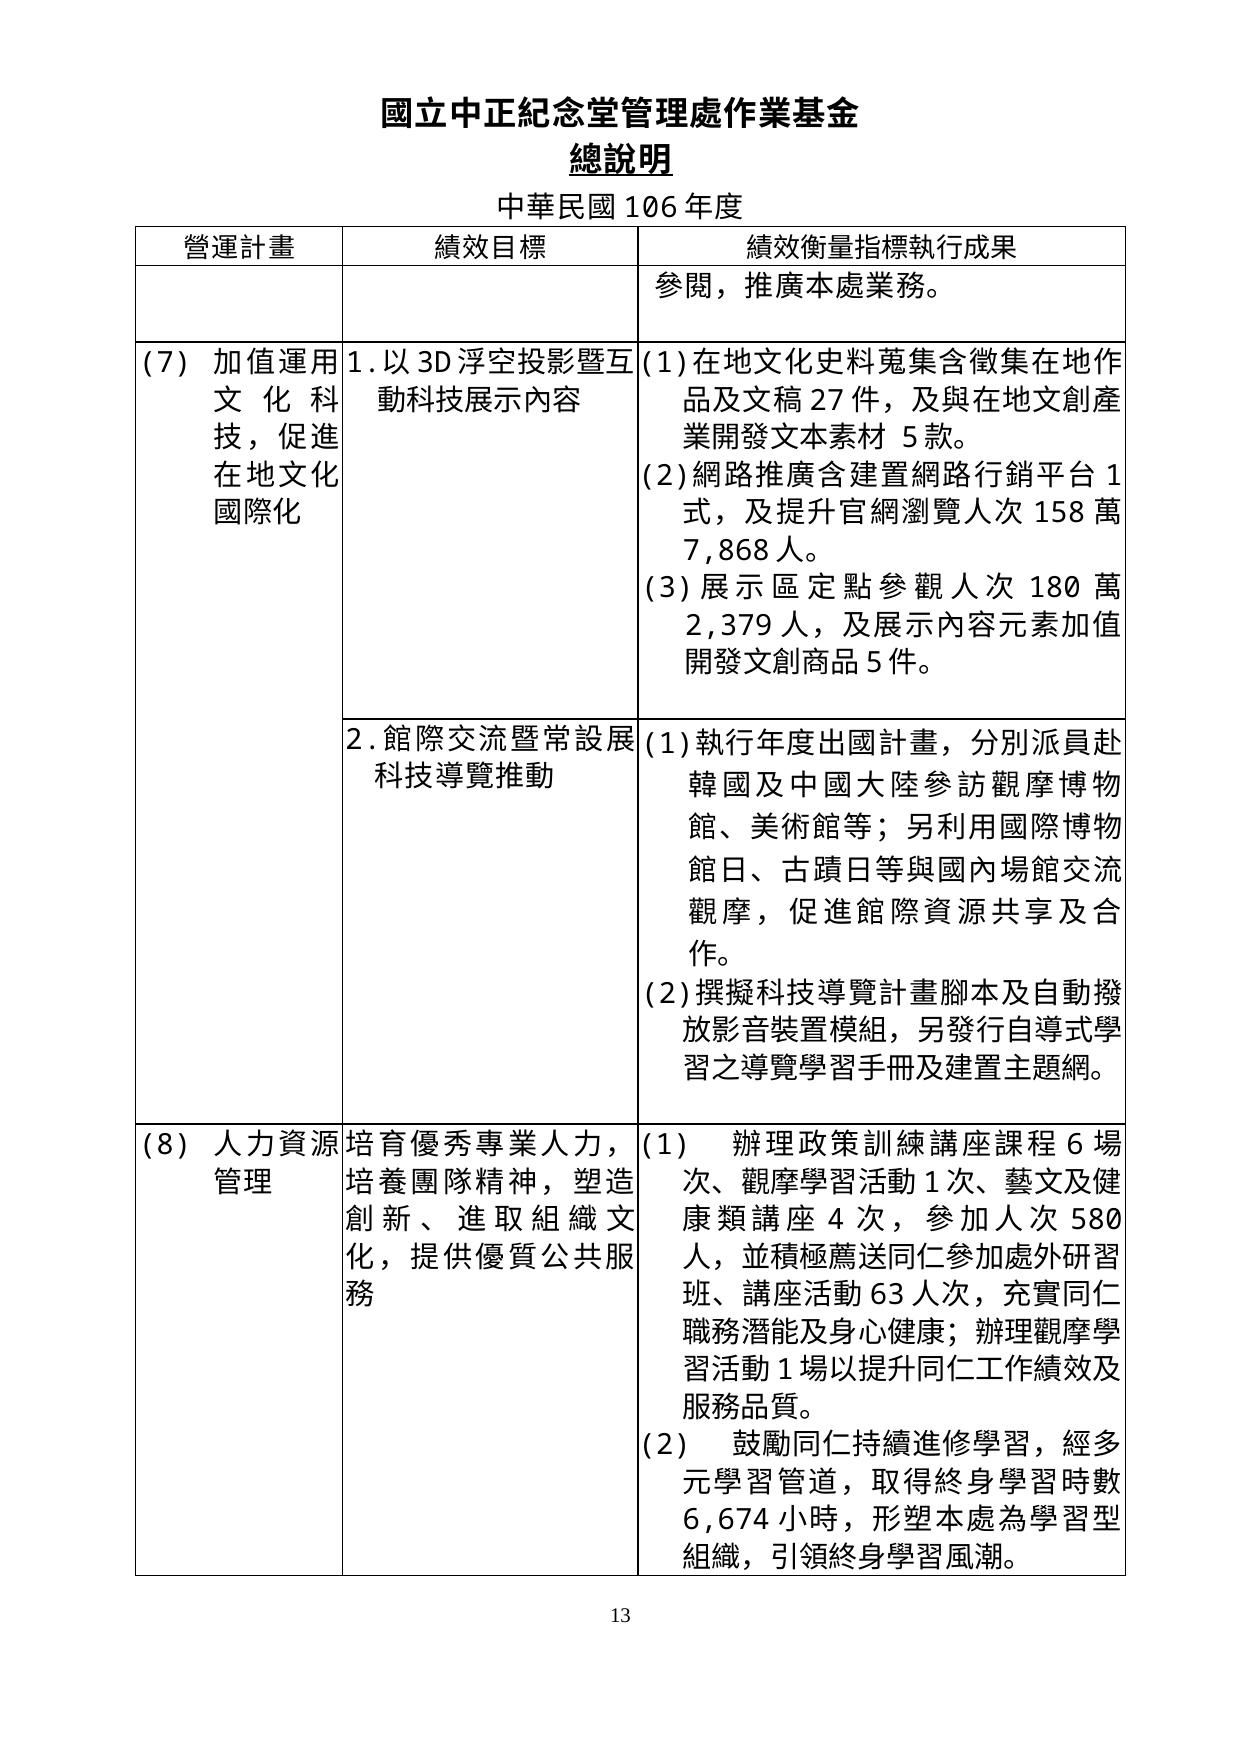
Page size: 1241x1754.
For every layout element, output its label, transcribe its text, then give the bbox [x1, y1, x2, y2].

table_header 績效衡量指標執行成果 [639, 227, 1125, 265]
table_cell 1.以3D浮空投影暨互動科技展示內容 [343, 343, 637, 718]
table_cell 加值運用文化科技，促進在地文化國際化 [136, 343, 342, 1123]
table_cell (1)在地文化史料蒐集含徵集在地作品及文稿27件，及與在地文創產業開發文本素材 5款。 (2)網路推廣含建置網路行銷平台1式，及提升官網瀏覽人次158萬7,868人。 (3)展示區定點參觀人次180萬 2,379人，及展示內容元素加值開發文創商品5件。 [639, 343, 1125, 718]
table_cell 人力資源管理 [136, 1125, 342, 1575]
table_cell 辦理政策訓練講座課程6場次、觀摩學習活動1次、藝文及健康類講座4次，參加人次580人，並積極薦送同仁參加處外研習班、講座活動63人次，充實同仁職務潛能及身心健康；辦理觀摩學習活動1場以提升同仁工作績效及服務品質。 鼓勵同仁持續進修學習，經多元學習管道，取得終身學習時數6,674小時，形塑本處為學習型組織，引領終身學習風潮。 購置國家文官學院推薦之年度專書供同仁閱讀與討論，辦理讀書會，閱讀專書3本，倡導員工閱讀風氣。 [639, 1125, 1125, 1575]
table_header 營運計畫 [136, 227, 342, 265]
table_cell 參閱，推廣本處業務。 [639, 266, 1125, 341]
table_header 績效目標 [343, 227, 637, 265]
table_cell 2.館際交流暨常設展科技導覽推動 [343, 720, 637, 1123]
table_cell (1)執行年度出國計畫，分別派員赴韓國及中國大陸參訪觀摩博物館、美術館等；另利用國際博物館日、古蹟日等與國內場館交流觀摩，促進館際資源共享及合作。 (2)撰擬科技導覽計畫腳本及自動撥放影音裝置模組，另發行自導式學習之導覽學習手冊及建置主題網。 [639, 720, 1125, 1123]
table_cell 培育優秀專業人力，培養團隊精神，塑造創新、進取組織文化，提供優質公共服務 [343, 1125, 637, 1575]
table_cell [343, 266, 637, 341]
table_cell [136, 266, 342, 341]
